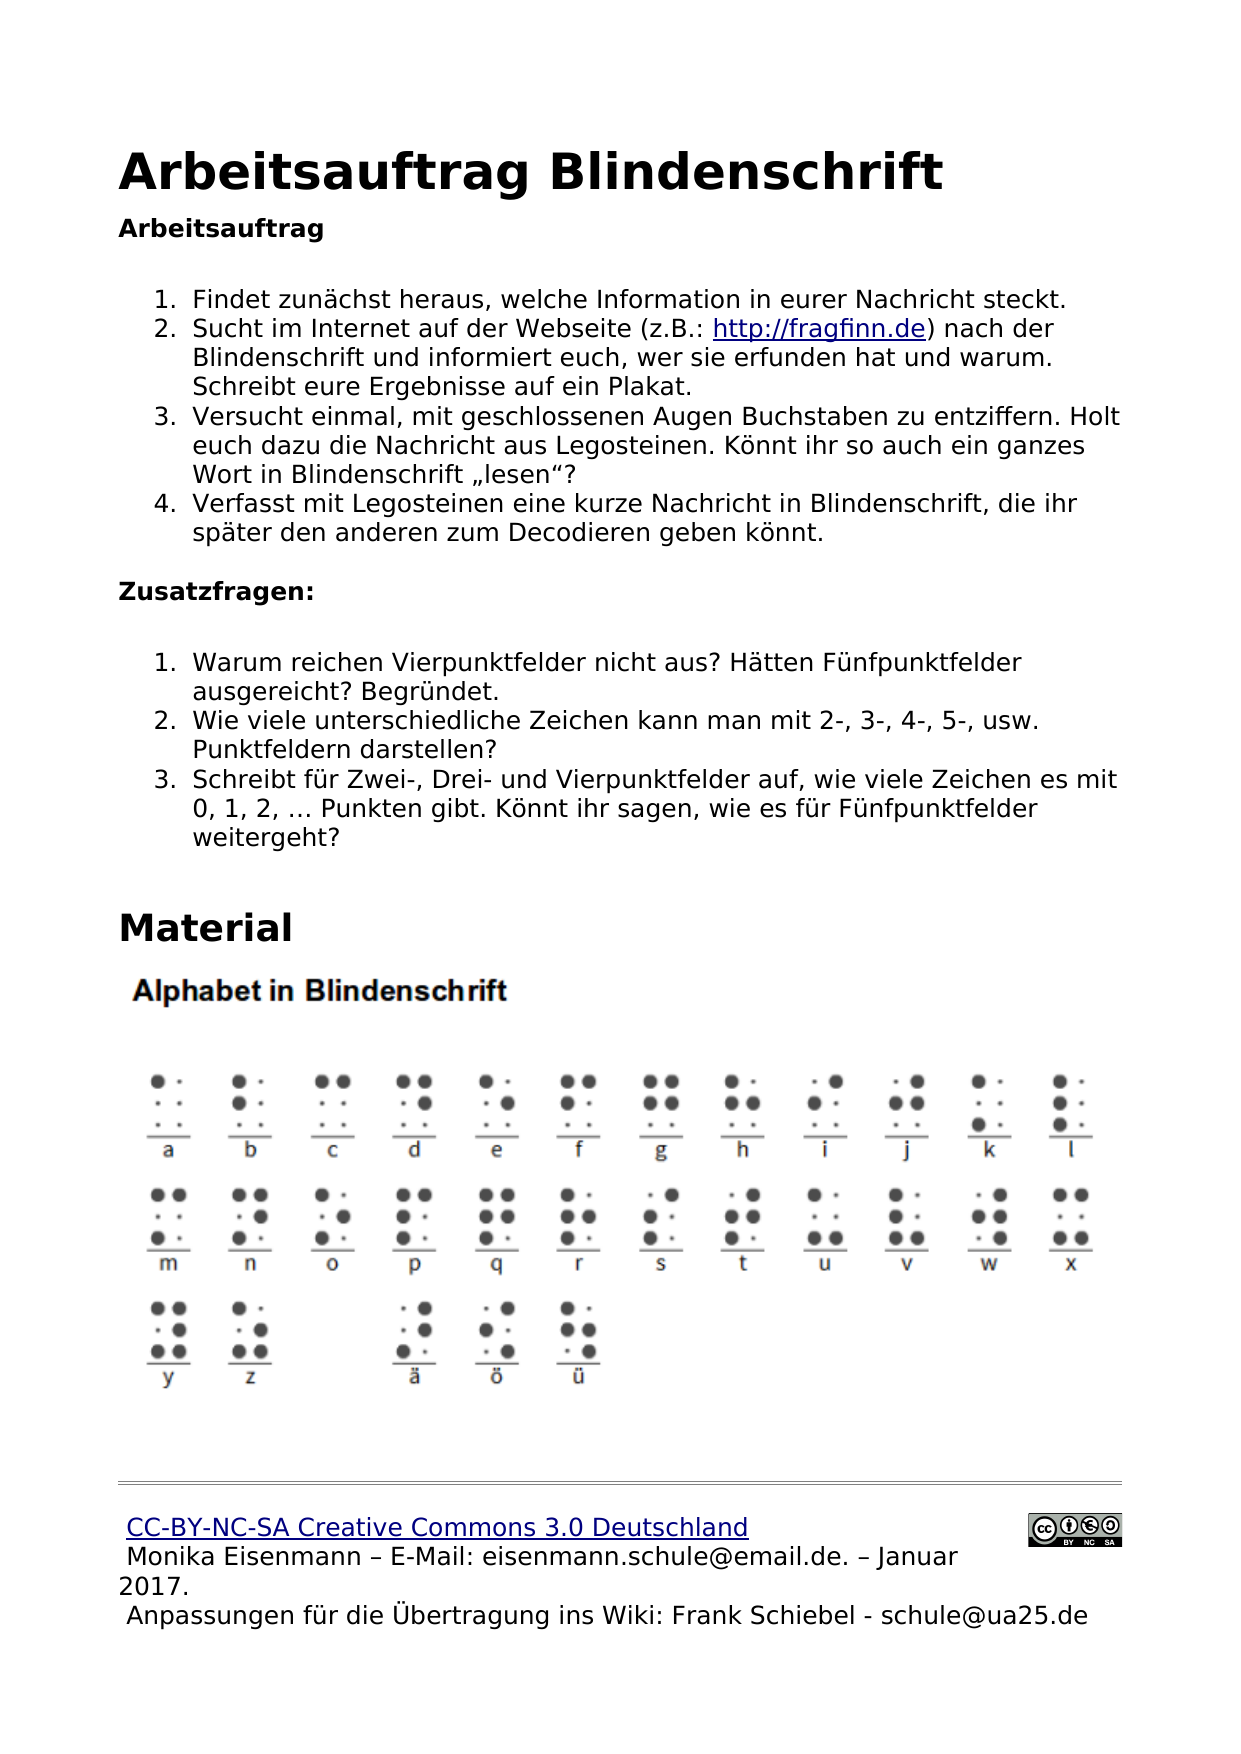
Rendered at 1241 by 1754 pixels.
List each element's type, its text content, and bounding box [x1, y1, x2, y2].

list Sucht im Internet auf der Webseite (z.B.: http://fragfinn.de) nach der Blindenschrift und informiert euch, wer sie erfunden hat und warum. Schreibt eure Ergebnisse auf ein Plakat. [177, 314, 1122, 402]
list Findet zunächst heraus, welche Information in eurer Nachricht steckt. [177, 285, 1122, 314]
list Warum reichen Vierpunktfelder nicht aus? Hätten Fünfpunktfelder ausgereicht? Begründet. [177, 648, 1122, 706]
subtitle Material [118, 907, 1122, 950]
picture [125, 962, 1115, 1426]
text CC-BY-NC-SA Creative Commons 3.0 Deutschland Monika Eisenmann – E-Mail: eisenmann.schule@email.de. – Januar 2017. Anpassungen für die Übertragung ins Wiki: Frank Schiebel - schule@ua25.de [118, 1513, 1122, 1630]
list Wie viele unterschiedliche Zeichen kann man mit 2-, 3-, 4-, 5-, usw. Punktfeldern darstellen? [177, 706, 1122, 765]
text Arbeitsauftrag [118, 214, 1122, 243]
list Schreibt für Zwei-, Drei- und Vierpunktfelder auf, wie viele Zeichen es mit 0, 1, 2, … Punkten gibt. Könnt ihr sagen, wie es für Fünfpunktfelder weitergeht? [177, 765, 1122, 852]
text Zusatzfragen: [118, 577, 1122, 606]
subtitle Arbeitsauftrag Blindenschrift [118, 143, 1122, 201]
picture [1028, 1513, 1123, 1547]
list Verfasst mit Legosteinen eine kurze Nachricht in Blindenschrift, die ihr später den anderen zum Decodieren geben könnt. [177, 489, 1122, 547]
list Versucht einmal, mit geschlossenen Augen Buchstaben zu entziffern. Holt euch dazu die Nachricht aus Legosteinen. Könnt ihr so auch ein ganzes Wort in Blindenschrift „lesen“? [177, 402, 1122, 489]
